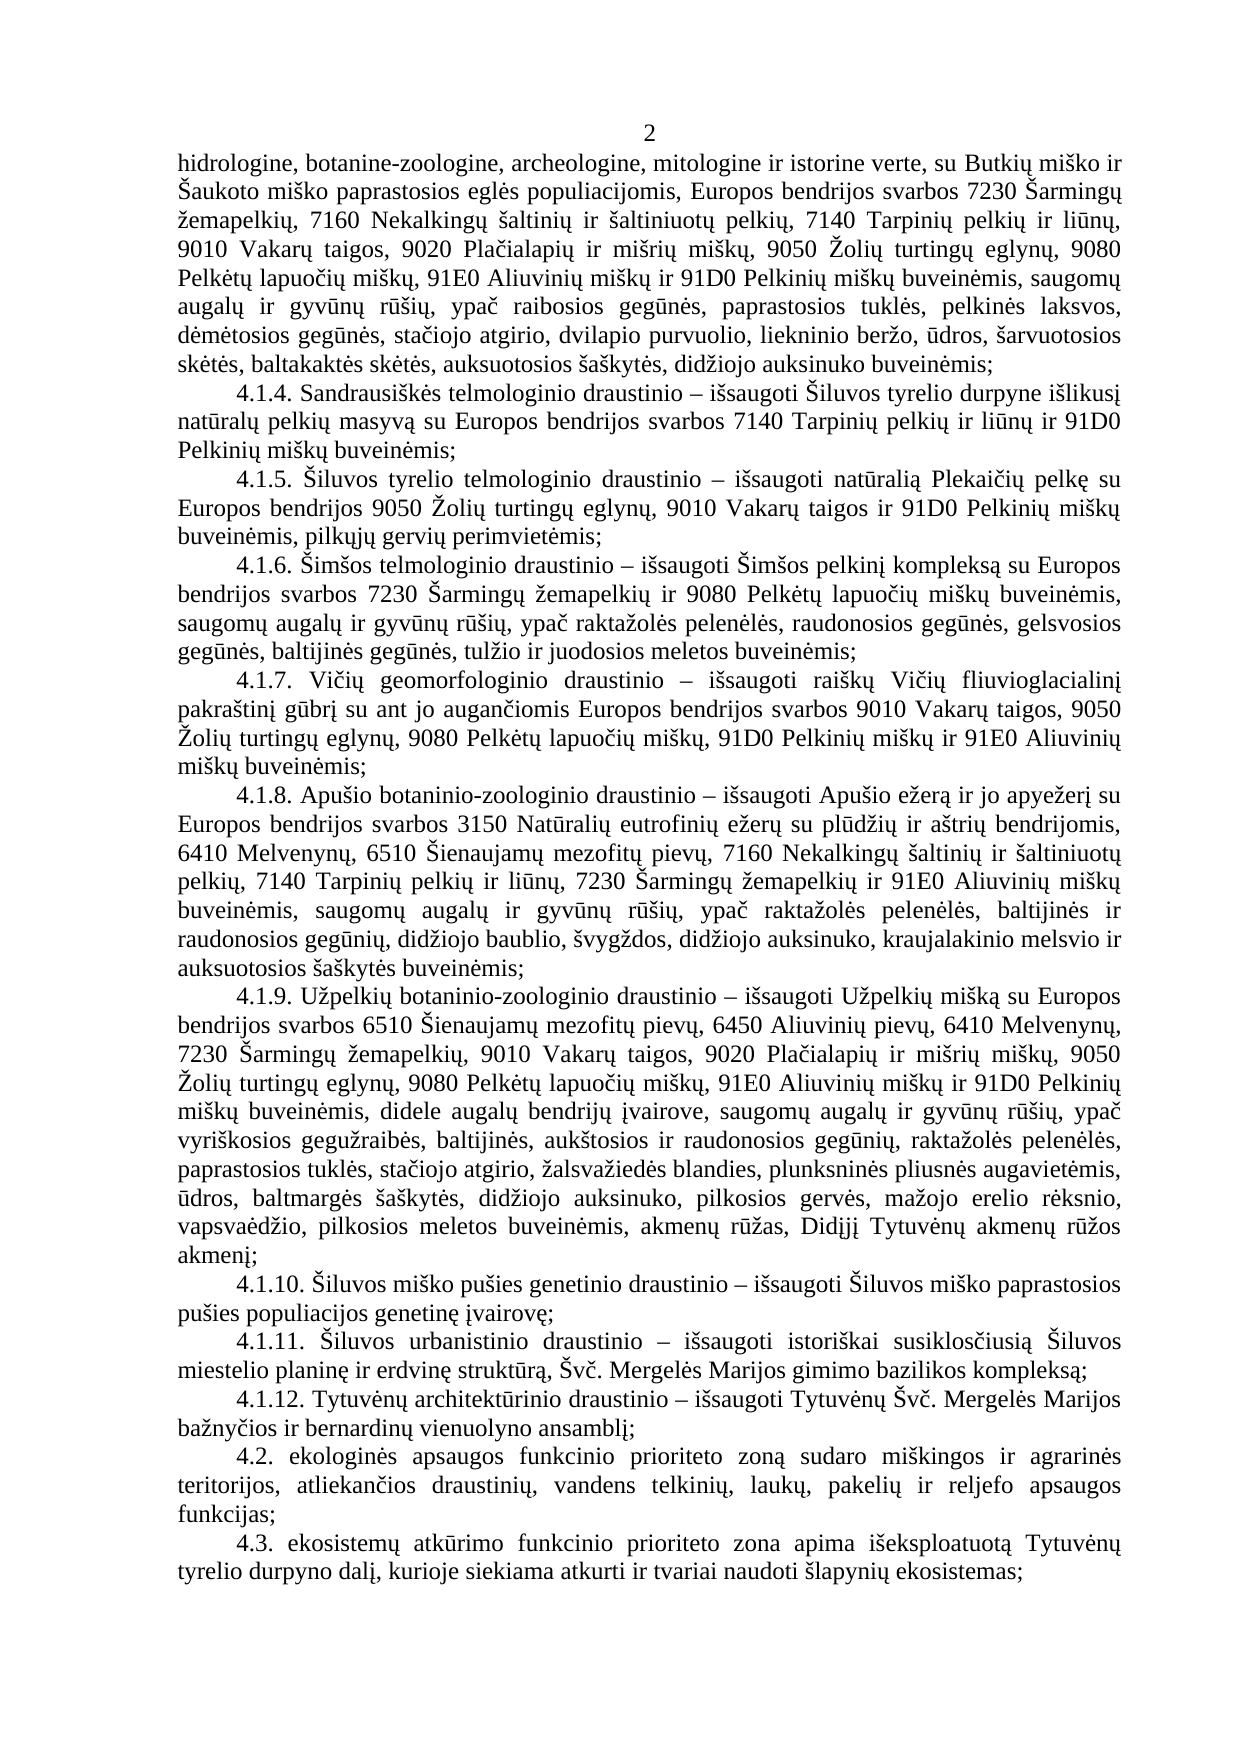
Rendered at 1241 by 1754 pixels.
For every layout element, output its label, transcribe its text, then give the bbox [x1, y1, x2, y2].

text 4.1.8. Apušio botaninio-zoologinio draustinio – išsaugoti Apušio ežerą ir jo apyežerį su Europos bendrijos svarbos 3150 Natūralių eutrofinių ežerų su plūdžių ir aštrių bendrijomis, 6410 Melvenynų, 6510 Šienaujamų mezofitų pievų, 7160 Nekalkingų šaltinių ir šaltiniuotų pelkių, 7140 Tarpinių pelkių ir liūnų, 7230 Šarmingų žemapelkių ir 91E0 Aliuvinių miškų buveinėmis, saugomų augalų ir gyvūnų rūšių, ypač raktažolės pelenėlės, baltijinės ir raudonosios gegūnių, didžiojo baublio, švygždos, didžiojo auksinuko, kraujalakinio melsvio ir auksuotosios šaškytės buveinėmis; [177, 780, 1122, 981]
text 4.1.10. Šiluvos miško pušies genetinio draustinio – išsaugoti Šiluvos miško paprastosios pušies populiacijos genetinę įvairovę; [177, 1269, 1122, 1326]
text 4.1.5. Šiluvos tyrelio telmologinio draustinio – išsaugoti natūralią Plekaičių pelkę su Europos bendrijos 9050 Žolių turtingų eglynų, 9010 Vakarų taigos ir 91D0 Pelkinių miškų buveinėmis, pilkųjų gervių perimvietėmis; [177, 464, 1122, 550]
text 4.1.11. Šiluvos urbanistinio draustinio – išsaugoti istoriškai susiklosčiusią Šiluvos miestelio planinę ir erdvinę struktūrą, Švč. Mergelės Marijos gimimo bazilikos kompleksą; [177, 1326, 1122, 1384]
text hidrologine, botanine-zoologine, archeologine, mitologine ir istorine verte, su Butkių miško ir Šaukoto miško paprastosios eglės populiacijomis, Europos bendrijos svarbos 7230 Šarmingų žemapelkių, 7160 Nekalkingų šaltinių ir šaltiniuotų pelkių, 7140 Tarpinių pelkių ir liūnų, 9010 Vakarų taigos, 9020 Plačialapių ir mišrių miškų, 9050 Žolių turtingų eglynų, 9080 Pelkėtų lapuočių miškų, 91E0 Aliuvinių miškų ir 91D0 Pelkinių miškų buveinėmis, saugomų augalų ir gyvūnų rūšių, ypač raibosios gegūnės, paprastosios tuklės, pelkinės laksvos, dėmėtosios gegūnės, stačiojo atgirio, dvilapio purvuolio, liekninio beržo, ūdros, šarvuotosios skėtės, baltakaktės skėtės, auksuotosios šaškytės, didžiojo auksinuko buveinėmis; [177, 148, 1122, 378]
text 4.1.9. Užpelkių botaninio-zoologinio draustinio – išsaugoti Užpelkių mišką su Europos bendrijos svarbos 6510 Šienaujamų mezofitų pievų, 6450 Aliuvinių pievų, 6410 Melvenynų, 7230 Šarmingų žemapelkių, 9010 Vakarų taigos, 9020 Plačialapių ir mišrių miškų, 9050 Žolių turtingų eglynų, 9080 Pelkėtų lapuočių miškų, 91E0 Aliuvinių miškų ir 91D0 Pelkinių miškų buveinėmis, didele augalų bendrijų įvairove, saugomų augalų ir gyvūnų rūšių, ypač vyriškosios gegužraibės, baltijinės, aukštosios ir raudonosios gegūnių, raktažolės pelenėlės, paprastosios tuklės, stačiojo atgirio, žalsvažiedės blandies, plunksninės pliusnės augavietėmis, ūdros, baltmargės šaškytės, didžiojo auksinuko, pilkosios gervės, mažojo erelio rėksnio, vapsvaėdžio, pilkosios meletos buveinėmis, akmenų rūžas, Didįjį Tytuvėnų akmenų rūžos akmenį; [177, 981, 1122, 1269]
text 4.2. ekologinės apsaugos funkcinio prioriteto zoną sudaro miškingos ir agrarinės teritorijos, atliekančios draustinių, vandens telkinių, laukų, pakelių ir reljefo apsaugos funkcijas; [177, 1441, 1122, 1528]
text 4.1.12. Tytuvėnų architektūrinio draustinio – išsaugoti Tytuvėnų Švč. Mergelės Marijos bažnyčios ir bernardinų vienuolyno ansamblį; [177, 1384, 1122, 1441]
text 4.1.4. Sandrausiškės telmologinio draustinio – išsaugoti Šiluvos tyrelio durpyne išlikusį natūralų pelkių masyvą su Europos bendrijos svarbos 7140 Tarpinių pelkių ir liūnų ir 91D0 Pelkinių miškų buveinėmis; [177, 378, 1122, 464]
text 4.3. ekosistemų atkūrimo funkcinio prioriteto zona apima išeksploatuotą Tytuvėnų tyrelio durpyno dalį, kurioje siekiama atkurti ir tvariai naudoti šlapynių ekosistemas; [177, 1528, 1122, 1585]
text 4.1.7. Vičių geomorfologinio draustinio – išsaugoti raiškų Vičių fliuvioglacialinį pakraštinį gūbrį su ant jo augančiomis Europos bendrijos svarbos 9010 Vakarų taigos, 9050 Žolių turtingų eglynų, 9080 Pelkėtų lapuočių miškų, 91D0 Pelkinių miškų ir 91E0 Aliuvinių miškų buveinėmis; [177, 665, 1122, 780]
text 4.1.6. Šimšos telmologinio draustinio – išsaugoti Šimšos pelkinį kompleksą su Europos bendrijos svarbos 7230 Šarmingų žemapelkių ir 9080 Pelkėtų lapuočių miškų buveinėmis, saugomų augalų ir gyvūnų rūšių, ypač raktažolės pelenėlės, raudonosios gegūnės, gelsvosios gegūnės, baltijinės gegūnės, tulžio ir juodosios meletos buveinėmis; [177, 550, 1122, 665]
